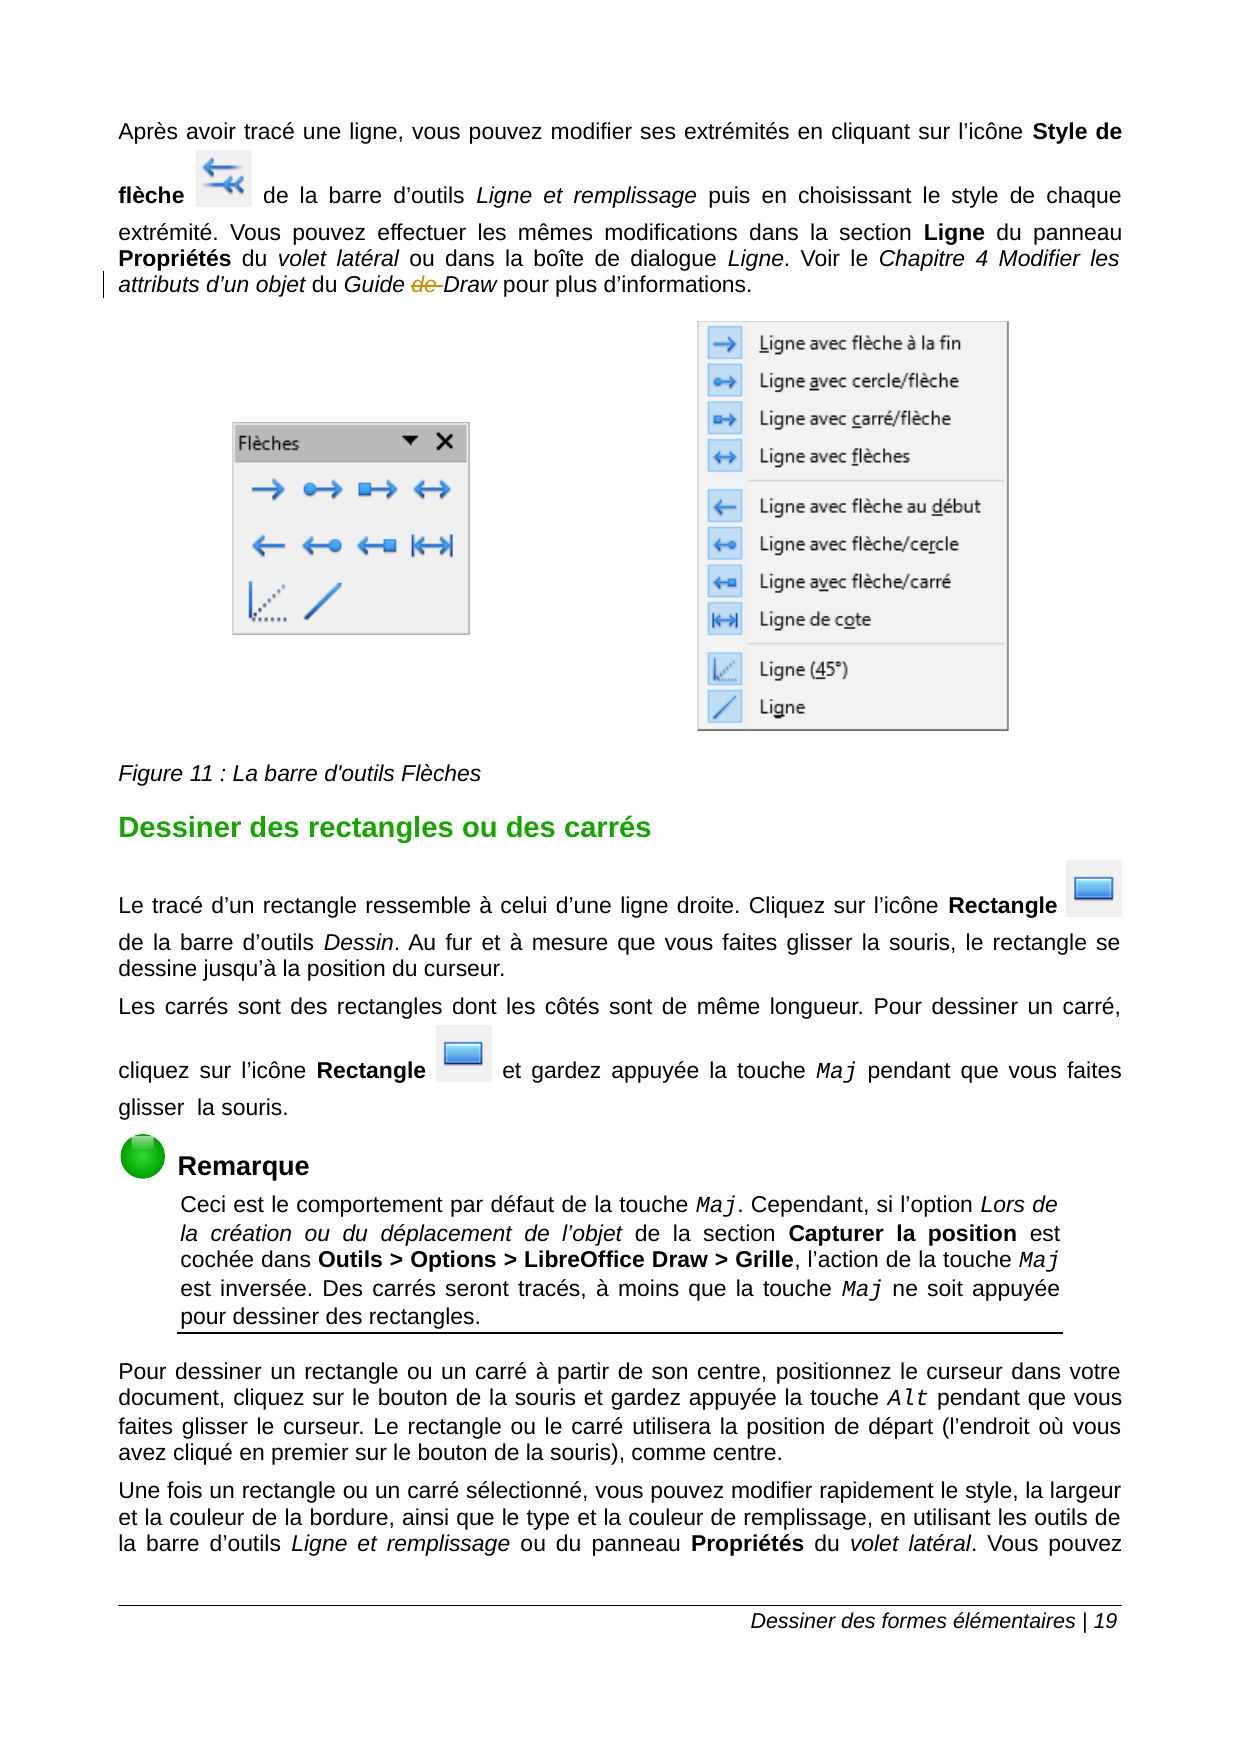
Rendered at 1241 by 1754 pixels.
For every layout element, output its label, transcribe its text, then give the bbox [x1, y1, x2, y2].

text Une fois un rectangle ou un carré sélectionné, vous pouvez modifier rapidement le style, la largeur et la couleur de la bordure, ainsi que le type et la couleur de remplissage, en utilisant les outils de la barre d’outils Ligne et remplissage ou du panneau Propriétés du volet latéral. Vous pouvez [118, 1477, 1122, 1556]
table_header [118, 309, 584, 759]
picture [435, 1025, 492, 1082]
subtitle Remarque [118, 1132, 1122, 1181]
text Le tracé d’un rectangle ressemble à celui d’une ligne droite. Cliquez sur l’icône Rectangle de la barre d’outils Dessin. Au fur et à mesure que vous faites glisser la souris, le rectangle se dessine jusqu’à la position du curseur. [118, 855, 1122, 981]
picture [195, 150, 252, 207]
subtitle Dessiner des rectangles ou des carrés [118, 809, 1122, 843]
picture [1066, 860, 1123, 917]
text Après avoir tracé une ligne, vous pouvez modifier ses extrémités en cliquant sur l’icône Style de flèche de la barre d’outils Ligne et remplissage puis en choisissant le style de chaque extrémité. Vous pouvez effectuer les mêmes modifications dans la section Ligne du panneau Propriétés du volet latéral ou dans la boîte de dialogue Ligne. Voir le Chapitre 4 Modifier les attributs d’un objet du Guide Draw pour plus d’informations. [118, 118, 1122, 297]
text Pour dessiner un rectangle ou un carré à partir de son centre, positionnez le curseur dans votre document, cliquez sur le bouton de la souris et gardez appuyée la touche Alt pendant que vous faites glisser le curseur. Le rectangle ou le carré utilisera la position de départ (l’endroit où vous avez cliqué en premier sur le bouton de la souris), comme centre. [118, 1358, 1122, 1465]
picture [232, 422, 470, 635]
text Les carrés sont des rectangles dont les côtés sont de même longueur. Pour dessiner un carré, cliquez sur l’icône Rectangle et gardez appuyée la touche Maj pendant que vous faites glisser la souris. [118, 993, 1122, 1120]
text Figure 11 : La barre d'outils Flèches [118, 759, 1122, 786]
text Ceci est le comportement par défaut de la touche Maj. Cependant, si l’option Lors de la création ou du déplacement de l’objet de la section Capturer la position est cochée dans Outils > Options > LibreOffice Draw > Grille, l’action de la touche Maj est inversée. Des carrés seront tracés, à moins que la touche Maj ne soit appuyée pour dessiner des rectangles. [177, 1188, 1063, 1332]
picture [697, 321, 1009, 731]
table_header [584, 309, 1122, 759]
